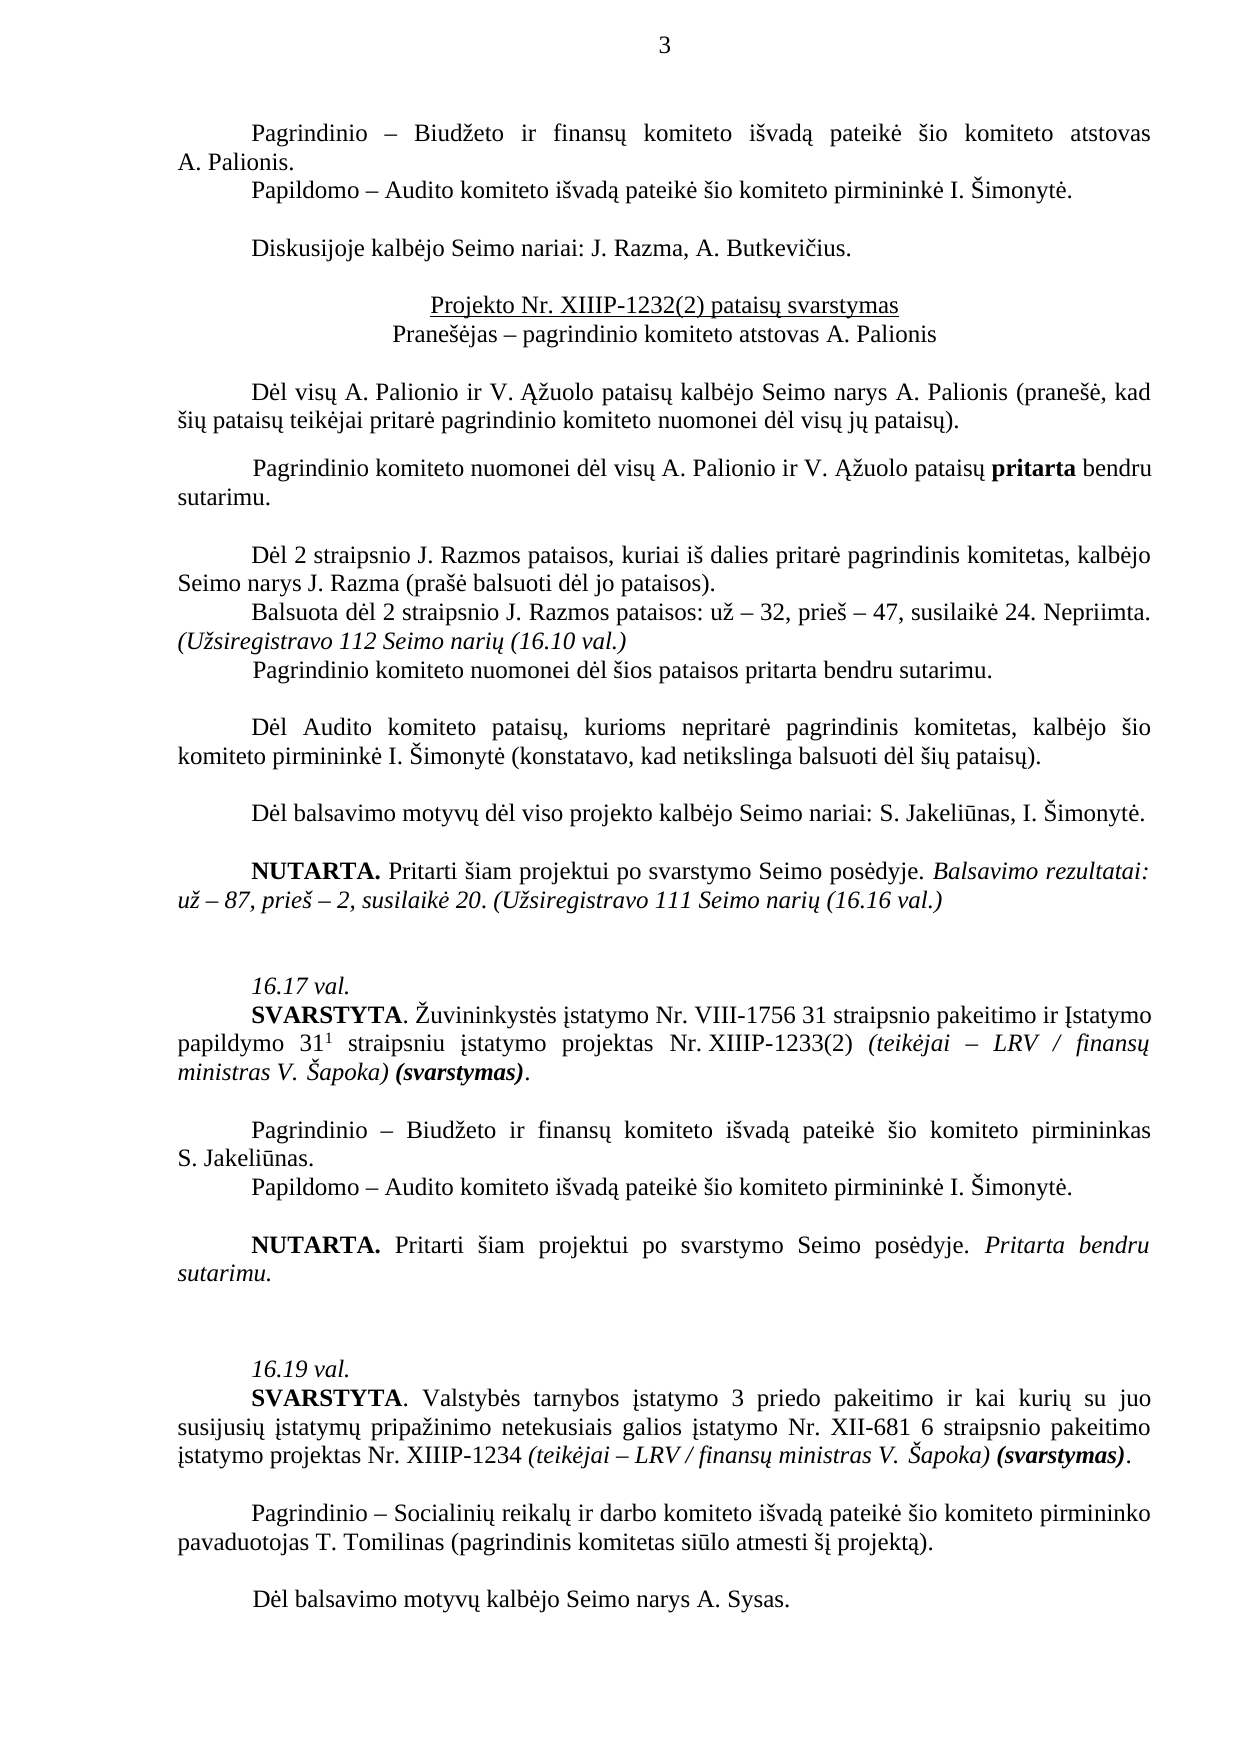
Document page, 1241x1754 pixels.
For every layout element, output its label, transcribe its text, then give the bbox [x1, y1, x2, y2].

text SVARSTYTA. Žuvininkystės įstatymo Nr. VIII-1756 31 straipsnio pakeitimo ir Įstatymo papildymo 311 straipsniu įstatymo projektas Nr. XIIIP-1233(2) (teikėjai – LRV / finansų ministras V. Šapoka) (svarstymas). [177, 1000, 1152, 1086]
text 16.19 val. [177, 1354, 1152, 1383]
text Dėl 2 straipsnio J. Razmos pataisos, kuriai iš dalies pritarė pagrindinis komitetas, kalbėjo Seimo narys J. Razma (prašė balsuoti dėl jo pataisos). [177, 540, 1152, 597]
text Dėl visų A. Palionio ir V. Ąžuolo pataisų kalbėjo Seimo narys A. Palionis (pranešė, kad šių pataisų teikėjai pritarė pagrindinio komiteto nuomonei dėl visų jų pataisų). [177, 377, 1152, 434]
text Pagrindinio – Biudžeto ir finansų komiteto išvadą pateikė šio komiteto atstovas A. Palionis. [177, 118, 1152, 176]
text Papildomo – Audito komiteto išvadą pateikė šio komiteto pirmininkė I. Šimonytė. [177, 1172, 1152, 1201]
text 16.17 val. [177, 971, 1152, 1000]
subtitle Projekto Nr. XIIIP-1232(2) pataisų svarstymas [177, 291, 1152, 319]
text Pagrindinio komiteto nuomonei dėl šios pataisos pritarta bendru sutarimu. [177, 655, 1152, 683]
text NUTARTA. Pritarti šiam projektui po svarstymo Seimo posėdyje. Pritarta bendru sutarimu. [177, 1230, 1152, 1287]
text Balsuota dėl 2 straipsnio J. Razmos pataisos: už – 32, prieš – 47, susilaikė 24. Nepriimta. (Užsiregistravo 112 Seimo narių (16.10 val.) [177, 597, 1152, 655]
text Dėl balsavimo motyvų dėl viso projekto kalbėjo Seimo nariai: S. Jakeliūnas, I. Šimonytė. [177, 798, 1152, 827]
text NUTARTA. Pritarti šiam projektui po svarstymo Seimo posėdyje. Balsavimo rezultatai: už – 87, prieš – 2, susilaikė 20. (Užsiregistravo 111 Seimo narių (16.16 val.) [177, 856, 1152, 913]
text Pagrindinio – Biudžeto ir finansų komiteto išvadą pateikė šio komiteto pirmininkas S. Jakeliūnas. [177, 1115, 1152, 1172]
text Papildomo – Audito komiteto išvadą pateikė šio komiteto pirmininkė I. Šimonytė. [177, 176, 1152, 204]
text Dėl Audito komiteto pataisų, kurioms nepritarė pagrindinis komitetas, kalbėjo šio komiteto pirmininkė I. Šimonytė (konstatavo, kad netikslinga balsuoti dėl šių pataisų). [177, 712, 1152, 770]
text Pagrindinio komiteto nuomonei dėl visų A. Palionio ir V. Ąžuolo pataisų pritarta bendru sutarimu. [177, 453, 1152, 511]
text Dėl balsavimo motyvų kalbėjo Seimo narys A. Sysas. [177, 1584, 1152, 1613]
text SVARSTYTA. Valstybės tarnybos įstatymo 3 priedo pakeitimo ir kai kurių su juo susijusių įstatymų pripažinimo netekusiais galios įstatymo Nr. XII-681 6 straipsnio pakeitimo įstatymo projektas Nr. XIIIP-1234 (teikėjai – LRV / finansų ministras V. Šapoka) (svarstymas). [177, 1383, 1152, 1469]
text Pranešėjas – pagrindinio komiteto atstovas A. Palionis [177, 319, 1152, 348]
text Pagrindinio – Socialinių reikalų ir darbo komiteto išvadą pateikė šio komiteto pirmininko pavaduotojas T. Tomilinas (pagrindinis komitetas siūlo atmesti šį projektą). [177, 1498, 1152, 1556]
text Diskusijoje kalbėjo Seimo nariai: J. Razma, A. Butkevičius. [177, 233, 1152, 262]
